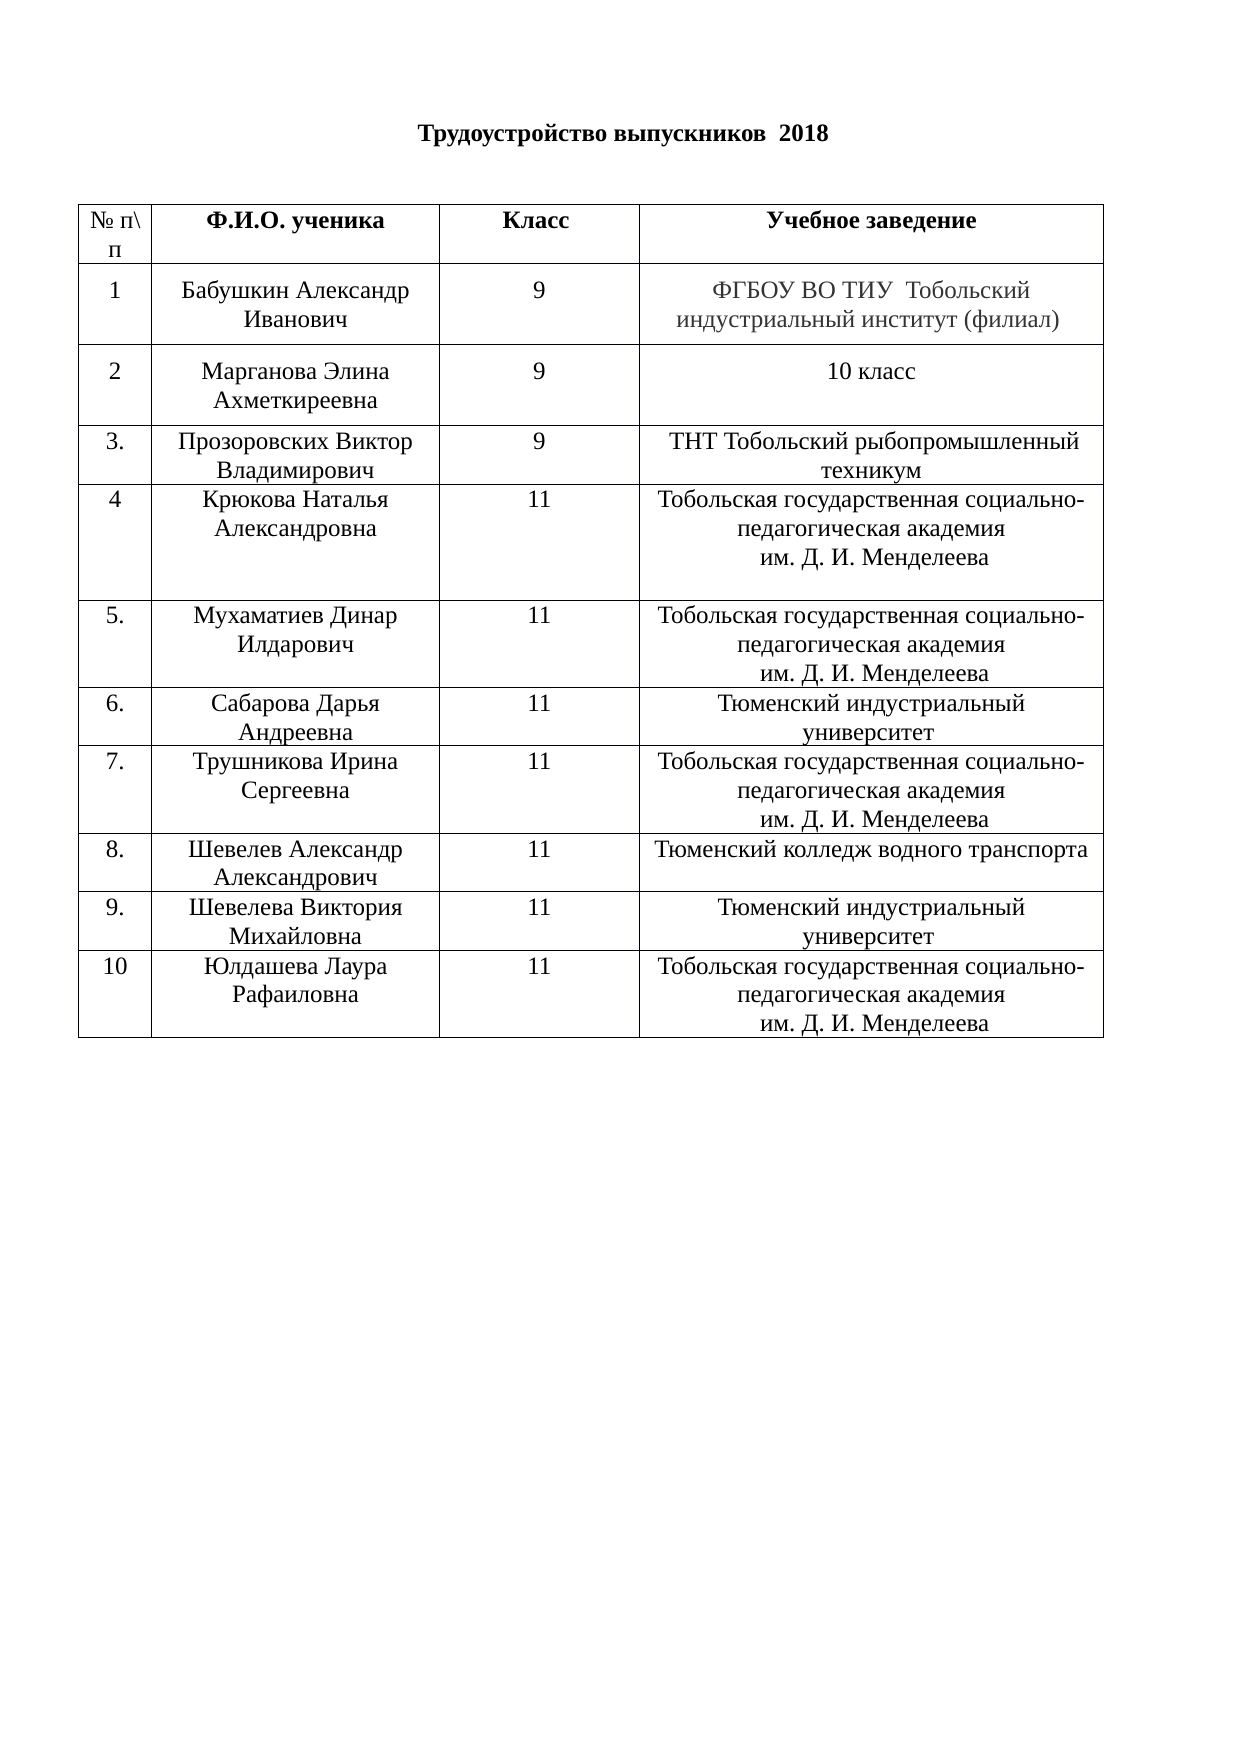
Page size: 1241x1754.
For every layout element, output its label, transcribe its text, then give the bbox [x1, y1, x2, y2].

table_cell Тобольская государственная социально-педагогическая академия им. Д. И. Менделеева [640, 951, 1103, 1037]
table_cell 10 класс [640, 345, 1103, 425]
table_cell 11 [440, 688, 639, 745]
table_cell Тюменский индустриальный университет [640, 688, 1103, 745]
table_cell 1 [79, 264, 151, 344]
table_cell Тюменский колледж водного транспорта [640, 834, 1103, 891]
table_cell 10 [79, 951, 151, 1037]
table_cell 11 [440, 485, 639, 599]
table_header № п\п [79, 205, 151, 263]
table_cell 3. [79, 426, 151, 483]
table_cell Мухаматиев Динар Илдарович [152, 601, 439, 687]
table_cell 9 [440, 345, 639, 425]
table_cell 11 [440, 892, 639, 950]
table_cell 4 [79, 485, 151, 599]
table_cell Тобольская государственная социально-педагогическая академия им. Д. И. Менделеева [640, 746, 1103, 833]
table_cell 9. [79, 892, 151, 950]
table_cell 11 [440, 834, 639, 891]
table_cell 8. [79, 834, 151, 891]
table_cell 9 [440, 264, 639, 344]
table_cell Шевелев Александр Александрович [152, 834, 439, 891]
table_cell 7. [79, 746, 151, 833]
table_cell Тобольская государственная социально-педагогическая академия им. Д. И. Менделеева [640, 601, 1103, 687]
table_cell 11 [440, 746, 639, 833]
table_cell Марганова Элина Ахметкиреевна [152, 345, 439, 425]
table_cell Сабарова Дарья Андреевна [152, 688, 439, 745]
table_cell 5. [79, 601, 151, 687]
table_cell ТНТ Тобольский рыбопромышленный техникум [640, 426, 1103, 483]
text Трудоустройство выпускников 2018 [118, 118, 1122, 147]
table_cell Шевелева Виктория Михайловна [152, 892, 439, 950]
table_cell 2 [79, 345, 151, 425]
table_cell 11 [440, 951, 639, 1037]
table_cell Прозоровских Виктор Владимирович [152, 426, 439, 483]
table_cell Юлдашева Лаура Рафаиловна [152, 951, 439, 1037]
table_cell 11 [440, 601, 639, 687]
table_header Класс [440, 205, 639, 263]
table_cell Трушникова Ирина Сергеевна [152, 746, 439, 833]
table_cell Тобольская государственная социально-педагогическая академия им. Д. И. Менделеева [640, 485, 1103, 599]
table_cell ФГБОУ ВО ТИУ Тобольский индустриальный институт (филиал) [640, 264, 1103, 344]
table_header Учебное заведение [640, 205, 1103, 263]
table_cell 9 [440, 426, 639, 483]
table_cell Бабушкин Александр Иванович [152, 264, 439, 344]
table_cell 6. [79, 688, 151, 745]
table_header Ф.И.О. ученика [152, 205, 439, 263]
table_cell Тюменский индустриальный университет [640, 892, 1103, 950]
table_cell Крюкова Наталья Александровна [152, 485, 439, 599]
